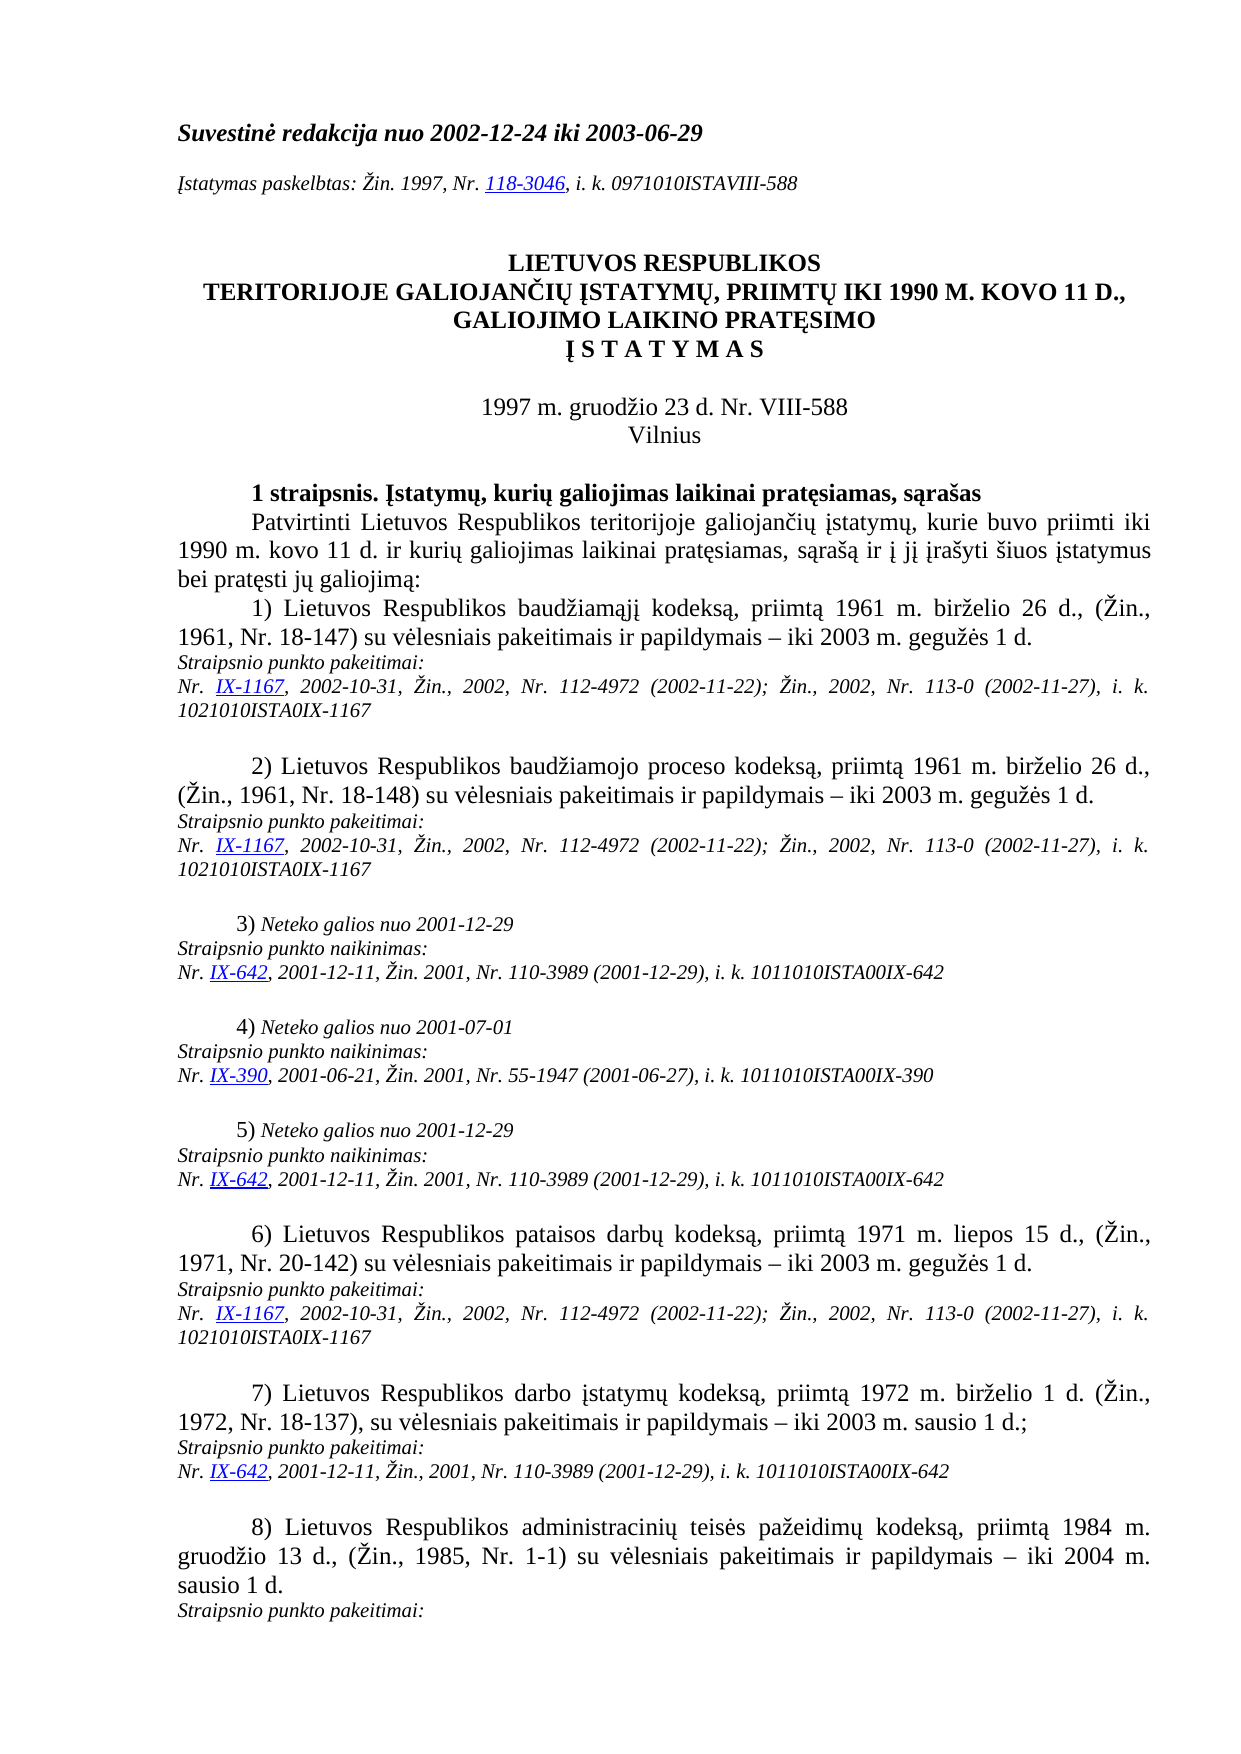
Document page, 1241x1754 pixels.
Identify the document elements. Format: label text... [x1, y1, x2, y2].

text Nr. IX-642, 2001-12-11, Žin. 2001, Nr. 110-3989 (2001-12-29), i. k. 1011010ISTA00IX-642 [177, 1167, 1152, 1191]
text 2) Lietuvos Respublikos baudžiamojo proceso kodeksą, priimtą 1961 m. birželio 26 d., (Žin., 1961, Nr. 18-148) su vėlesniais pakeitimais ir papildymais – iki 2003 m. gegužės 1 d. [177, 751, 1152, 809]
text Nr. IX-1167, 2002-10-31, Žin., 2002, Nr. 112-4972 (2002-11-22); Žin., 2002, Nr. 113-0 (2002-11-27), i. k. 1021010ISTA0IX-1167 [177, 674, 1152, 722]
text 6) Lietuvos Respublikos pataisos darbų kodeksą, priimtą 1971 m. liepos 15 d., (Žin., 1971, Nr. 20-142) su vėlesniais pakeitimais ir papildymais – iki 2003 m. gegužės 1 d. [177, 1219, 1152, 1277]
text Nr. IX-1167, 2002-10-31, Žin., 2002, Nr. 112-4972 (2002-11-22); Žin., 2002, Nr. 113-0 (2002-11-27), i. k. 1021010ISTA0IX-1167 [177, 833, 1152, 881]
text Straipsnio punkto naikinimas: [177, 1142, 1152, 1167]
text 7) Lietuvos Respublikos darbo įstatymų kodeksą, priimtą 1972 m. birželio 1 d. (Žin., 1972, Nr. 18-137), su vėlesniais pakeitimais ir papildymais – iki 2003 m. sausio 1 d.; [177, 1378, 1152, 1435]
text Straipsnio punkto naikinimas: [177, 936, 1152, 960]
text Straipsnio punkto pakeitimai: [177, 809, 1152, 833]
text Nr. IX-390, 2001-06-21, Žin. 2001, Nr. 55-1947 (2001-06-27), i. k. 1011010ISTA00IX-390 [177, 1063, 1152, 1087]
text LIETUVOS RESPUBLIKOS TERITORIJOJE GALIOJANČIŲ ĮSTATYMŲ, PRIIMTŲ IKI 1990 M. KOVO 11 D., GALIOJIMO LAIKINO PRATĘSIMO Į S T A T Y M A S [177, 248, 1152, 363]
text 8) Lietuvos Respublikos administracinių teisės pažeidimų kodeksą, priimtą 1984 m. gruodžio 13 d., (Žin., 1985, Nr. 1-1) su vėlesniais pakeitimais ir papildymais – iki 2004 m. sausio 1 d. [177, 1512, 1152, 1598]
text Nr. IX-1167, 2002-10-31, Žin., 2002, Nr. 112-4972 (2002-11-22); Žin., 2002, Nr. 113-0 (2002-11-27), i. k. 1021010ISTA0IX-1167 [177, 1301, 1152, 1349]
text Vilnius [177, 420, 1152, 449]
text 3) Neteko galios nuo 2001-12-29 [177, 910, 1152, 936]
text Straipsnio punkto pakeitimai: [177, 1435, 1152, 1459]
text Nr. IX-642, 2001-12-11, Žin. 2001, Nr. 110-3989 (2001-12-29), i. k. 1011010ISTA00IX-642 [177, 960, 1152, 984]
text Straipsnio punkto pakeitimai: [177, 650, 1152, 674]
text 1) Lietuvos Respublikos baudžiamąjį kodeksą, priimtą 1961 m. birželio 26 d., (Žin., 1961, Nr. 18-147) su vėlesniais pakeitimais ir papildymais – iki 2003 m. gegužės 1 d. [177, 593, 1152, 650]
text 4) Neteko galios nuo 2001-07-01 [177, 1013, 1152, 1039]
text 1 straipsnis. Įstatymų, kurių galiojimas laikinai pratęsiamas, sąrašas [177, 478, 1152, 507]
text Straipsnio punkto pakeitimai: [177, 1277, 1152, 1301]
text Įstatymas paskelbtas: Žin. 1997, Nr. 118-3046, i. k. 0971010ISTAVIII-588 [177, 171, 1152, 195]
text 1997 m. gruodžio 23 d. Nr. VIII-588 [177, 392, 1152, 420]
text Patvirtinti Lietuvos Respublikos teritorijoje galiojančių įstatymų, kurie buvo priimti iki 1990 m. kovo 11 d. ir kurių galiojimas laikinai pratęsiamas, sąrašą ir į jį įrašyti šiuos įstatymus bei pratęsti jų galiojimą: [177, 507, 1152, 593]
text 5) Neteko galios nuo 2001-12-29 [177, 1116, 1152, 1142]
text Straipsnio punkto naikinimas: [177, 1039, 1152, 1063]
text Nr. IX-642, 2001-12-11, Žin., 2001, Nr. 110-3989 (2001-12-29), i. k. 1011010ISTA00IX-642 [177, 1459, 1152, 1483]
text Straipsnio punkto pakeitimai: [177, 1598, 1152, 1622]
text Suvestinė redakcija nuo 2002-12-24 iki 2003-06-29 [177, 118, 1152, 147]
